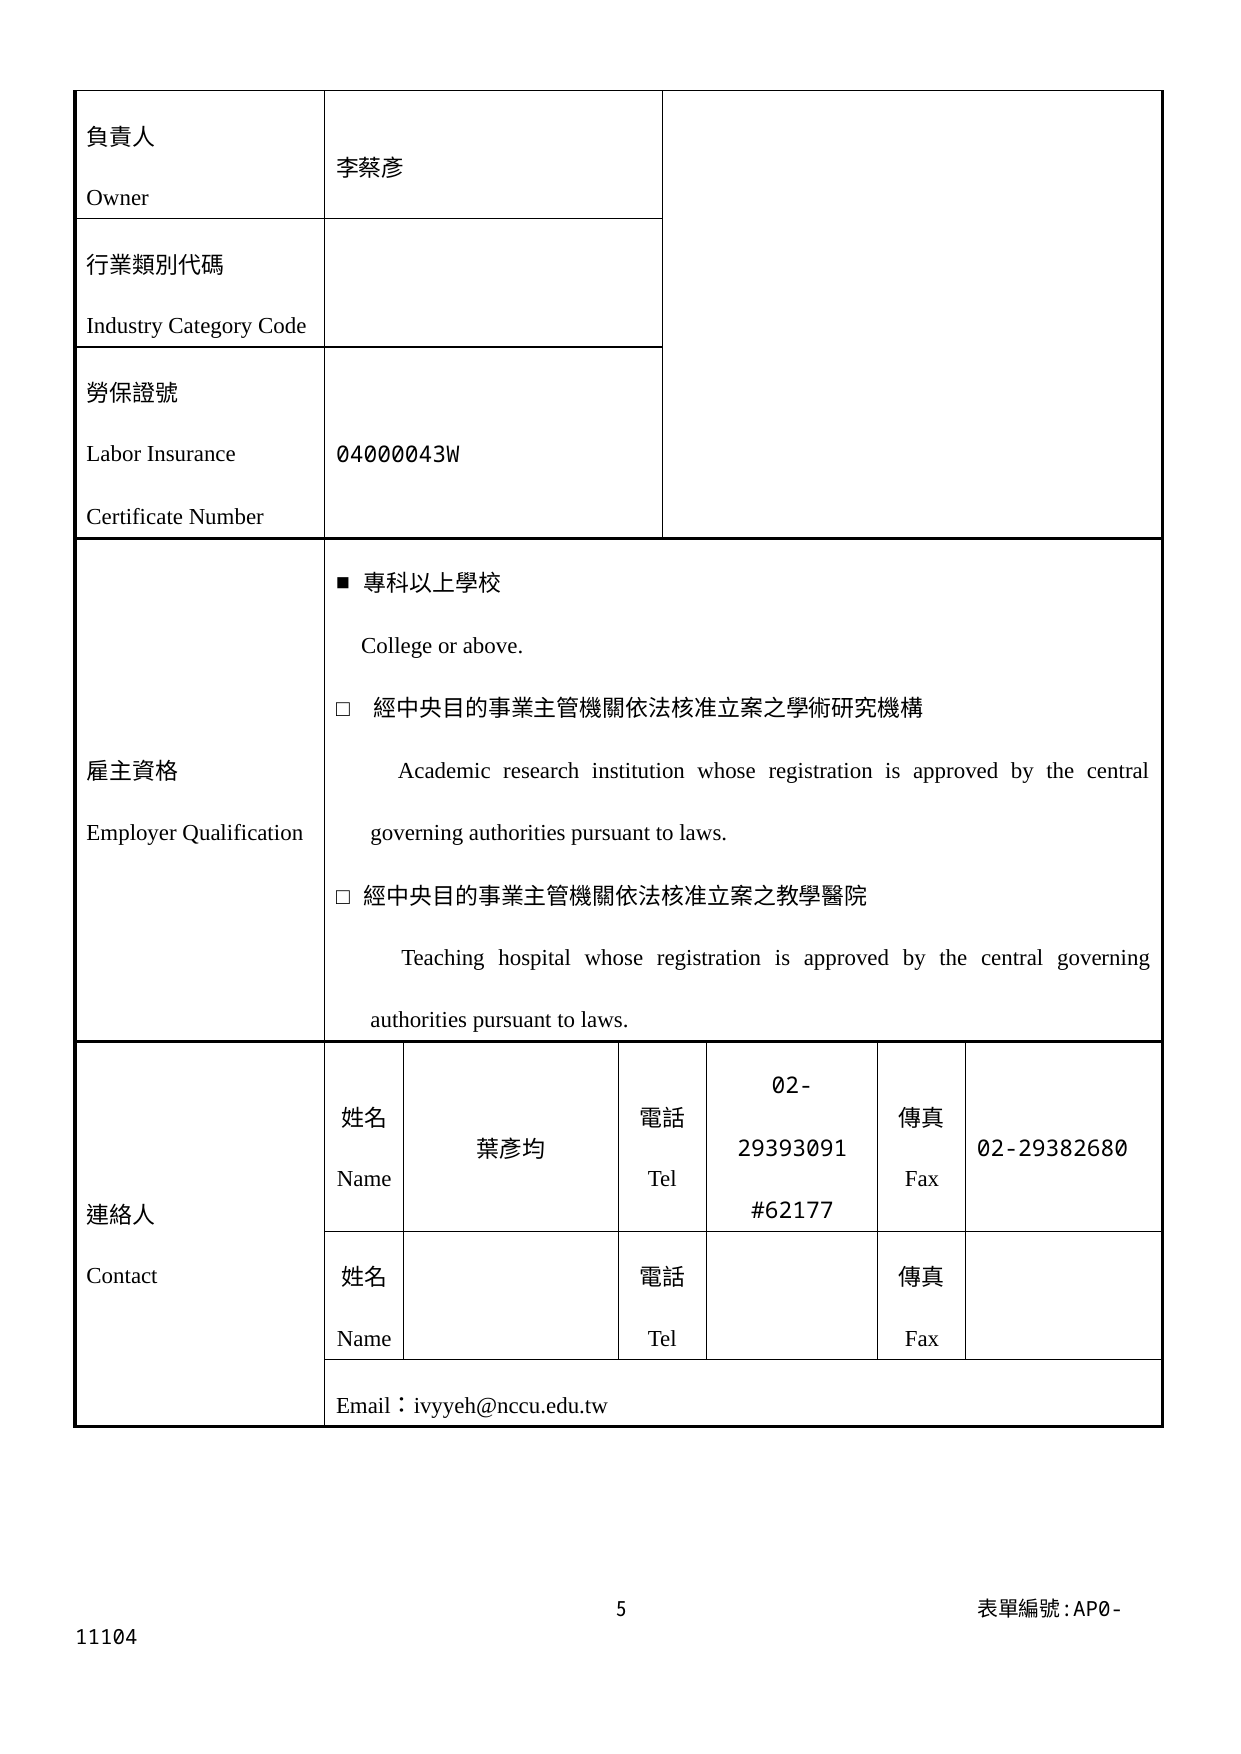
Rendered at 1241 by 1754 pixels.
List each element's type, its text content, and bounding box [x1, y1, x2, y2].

table_cell 行業類別代碼 Industry Category Code [77, 219, 324, 346]
table_cell 04000043W [325, 348, 662, 537]
table_cell 02-29393091 #62177 [707, 1043, 877, 1231]
table_cell [404, 1232, 618, 1359]
table_cell 姓名 Name [325, 1043, 403, 1231]
table_cell 葉彥均 [404, 1043, 618, 1231]
table_cell 傳真 Fax [878, 1232, 965, 1359]
table_cell 雇主資格 Employer Qualification [77, 540, 324, 1040]
table_cell [707, 1232, 877, 1359]
table_cell 李蔡彥 [325, 91, 662, 218]
table_cell ■ 專科以上學校 College or above. 經中央目的事業主管機關依法核准立案之學術研究機構 Academic research institution whose registration is approved by the central governing authorities pursuant to laws. □ 經中央目的事業主管機關依法核准立案之教學醫院 Teaching hospital whose registration is approved by the central governing authorities pursuant to laws. [325, 540, 1161, 1040]
table_cell Email：ivyyeh@nccu.edu.tw [325, 1360, 1161, 1424]
table_cell 電話 Tel [619, 1232, 706, 1359]
table_cell 勞保證號 Labor Insurance Certificate Number [77, 348, 324, 537]
table_cell 連絡人 Contact [77, 1043, 324, 1424]
table_cell 傳真 Fax [878, 1043, 965, 1231]
table_cell [325, 219, 662, 346]
table_cell 電話 Tel [619, 1043, 706, 1231]
table_cell [966, 1232, 1161, 1359]
table_cell 姓名 Name [325, 1232, 403, 1359]
table_cell [663, 91, 1161, 537]
table_cell 02-29382680 [966, 1043, 1161, 1231]
table_cell 負責人 Owner [77, 91, 324, 218]
